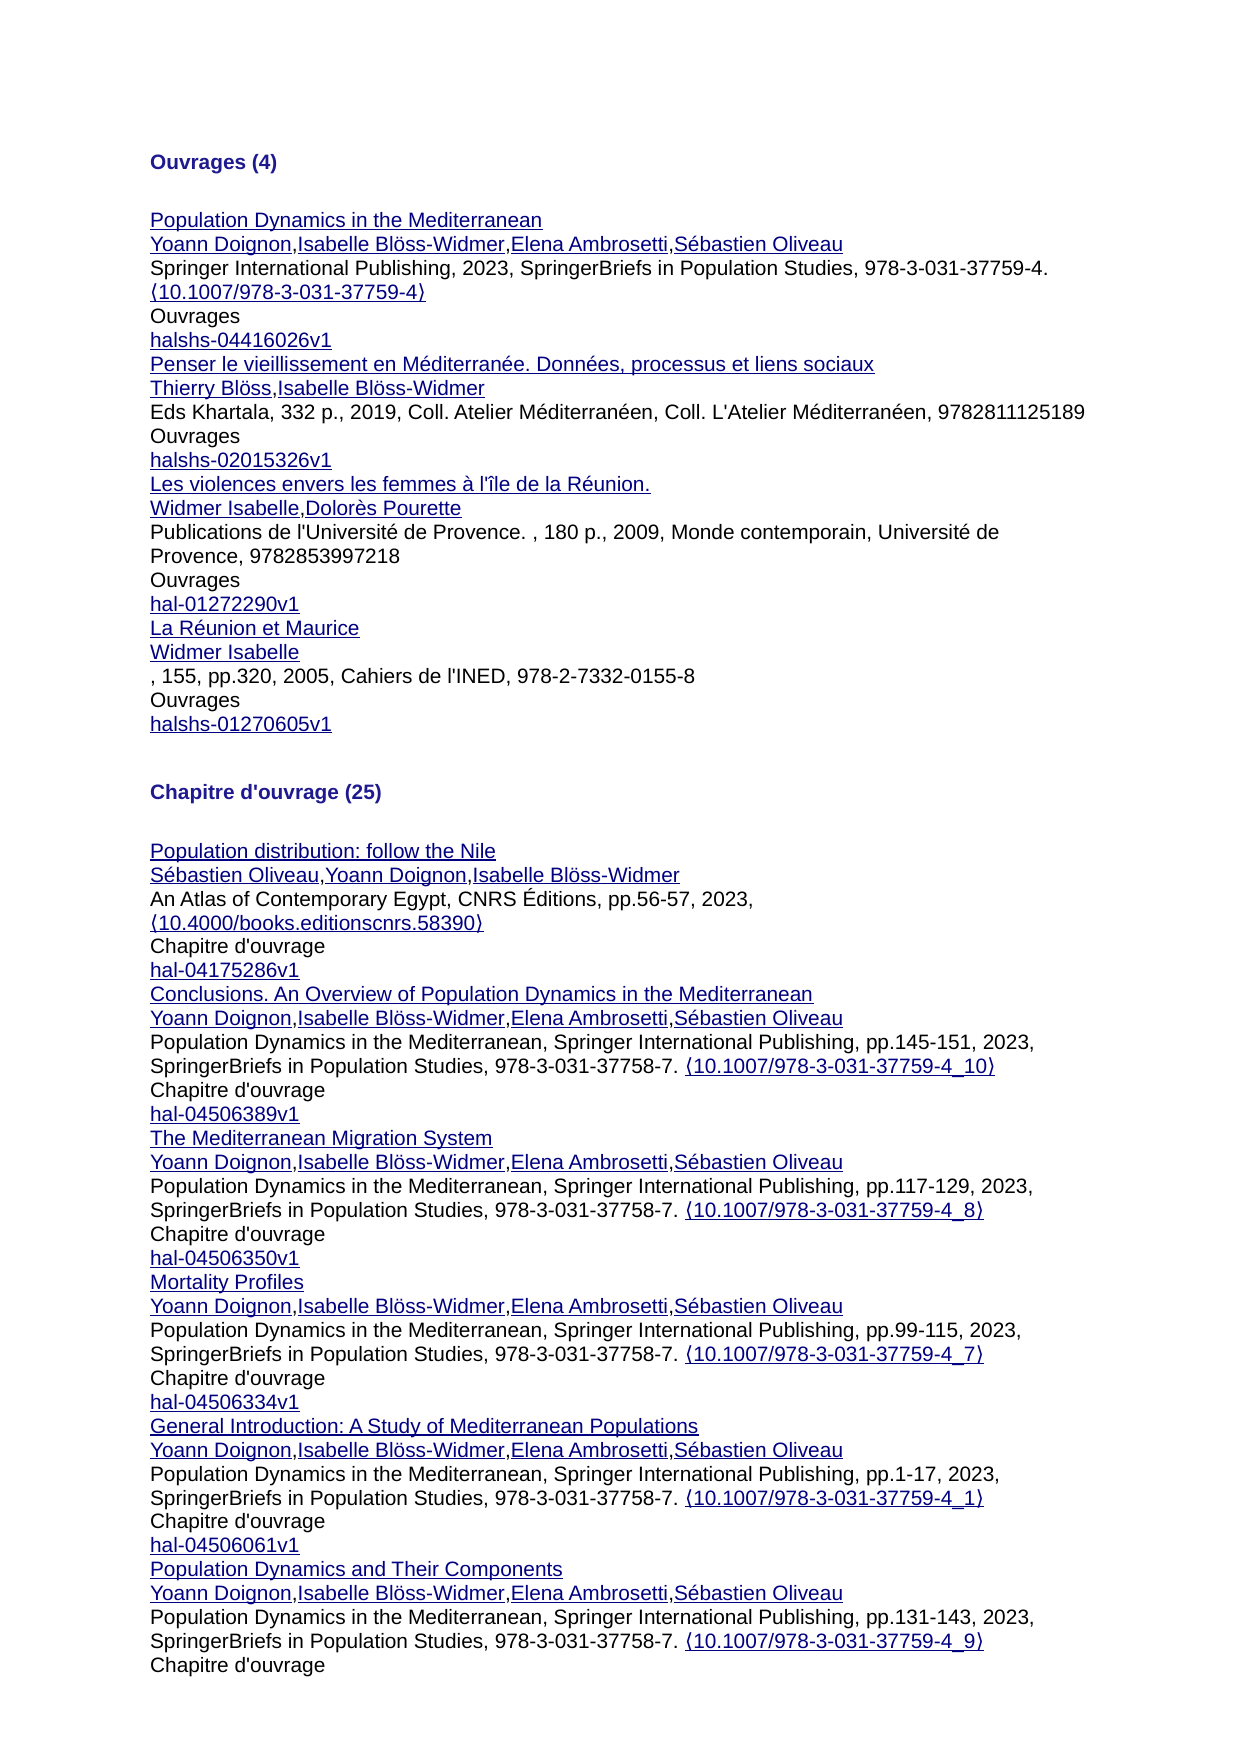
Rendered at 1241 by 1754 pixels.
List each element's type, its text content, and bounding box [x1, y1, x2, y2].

table_cell Conclusions. An Overview of Population Dynamics in the Mediterranean Yoann Doignon,Isabelle Blöss-Widmer,Elena Ambrosetti,Sébastien Oliveau Population Dynamics in the Mediterranean, Springer International Publishing, pp.145-151, 2023, SpringerBriefs in Population Studies, 978-3-031-37758-7. ⟨10.1007/978-3-031-37759-4_10⟩ Chapitre d'ouvrage hal-04506389v1 [150, 982, 1090, 1126]
table_cell Mortality Profiles Yoann Doignon,Isabelle Blöss-Widmer,Elena Ambrosetti,Sébastien Oliveau Population Dynamics in the Mediterranean, Springer International Publishing, pp.99-115, 2023, SpringerBriefs in Population Studies, 978-3-031-37758-7. ⟨10.1007/978-3-031-37759-4_7⟩ Chapitre d'ouvrage hal-04506334v1 [150, 1270, 1090, 1413]
table_header Population Dynamics in the Mediterranean Yoann Doignon,Isabelle Blöss-Widmer,Elena Ambrosetti,Sébastien Oliveau Springer International Publishing, 2023, SpringerBriefs in Population Studies, 978-3-031-37759-4. ⟨10.1007/978-3-031-37759-4⟩ Ouvrages halshs-04416026v1 [150, 208, 1090, 352]
table_cell General Introduction: A Study of Mediterranean Populations Yoann Doignon,Isabelle Blöss-Widmer,Elena Ambrosetti,Sébastien Oliveau Population Dynamics in the Mediterranean, Springer International Publishing, pp.1-17, 2023, SpringerBriefs in Population Studies, 978-3-031-37758-7. ⟨10.1007/978-3-031-37759-4_1⟩ Chapitre d'ouvrage hal-04506061v1 [150, 1414, 1090, 1557]
subtitle Ouvrages (4) [150, 150, 1090, 174]
table_cell Population Dynamics and Their Components Yoann Doignon,Isabelle Blöss-Widmer,Elena Ambrosetti,Sébastien Oliveau Population Dynamics in the Mediterranean, Springer International Publishing, pp.131-143, 2023, SpringerBriefs in Population Studies, 978-3-031-37758-7. ⟨10.1007/978-3-031-37759-4_9⟩ Chapitre d'ouvrage [150, 1557, 1090, 1677]
table_cell The Mediterranean Migration System Yoann Doignon,Isabelle Blöss-Widmer,Elena Ambrosetti,Sébastien Oliveau Population Dynamics in the Mediterranean, Springer International Publishing, pp.117-129, 2023, SpringerBriefs in Population Studies, 978-3-031-37758-7. ⟨10.1007/978-3-031-37759-4_8⟩ Chapitre d'ouvrage hal-04506350v1 [150, 1126, 1090, 1270]
table_cell La Réunion et Maurice Widmer Isabelle , 155, pp.320, 2005, Cahiers de l'INED, 978-2-7332-0155-8 Ouvrages halshs-01270605v1 [150, 616, 1090, 735]
table_cell Les violences envers les femmes à l'île de la Réunion. Widmer Isabelle,Dolorès Pourette Publications de l'Université de Provence. , 180 p., 2009, Monde contemporain, Université de Provence, 9782853997218 Ouvrages hal-01272290v1 [150, 472, 1090, 616]
table_header Population distribution: follow the Nile Sébastien Oliveau,Yoann Doignon,Isabelle Blöss-Widmer An Atlas of Contemporary Egypt, CNRS Éditions, pp.56-57, 2023, ⟨10.4000/books.editionscnrs.58390⟩ Chapitre d'ouvrage hal-04175286v1 [150, 839, 1090, 982]
table_cell Penser le vieillissement en Méditerranée. Données, processus et liens sociaux Thierry Blöss,Isabelle Blöss-Widmer Eds Khartala, 332 p., 2019, Coll. Atelier Méditerranéen, Coll. L'Atelier Méditerranéen, 9782811125189 Ouvrages halshs-02015326v1 [150, 352, 1090, 472]
subtitle Chapitre d'ouvrage (25) [150, 780, 1090, 804]
